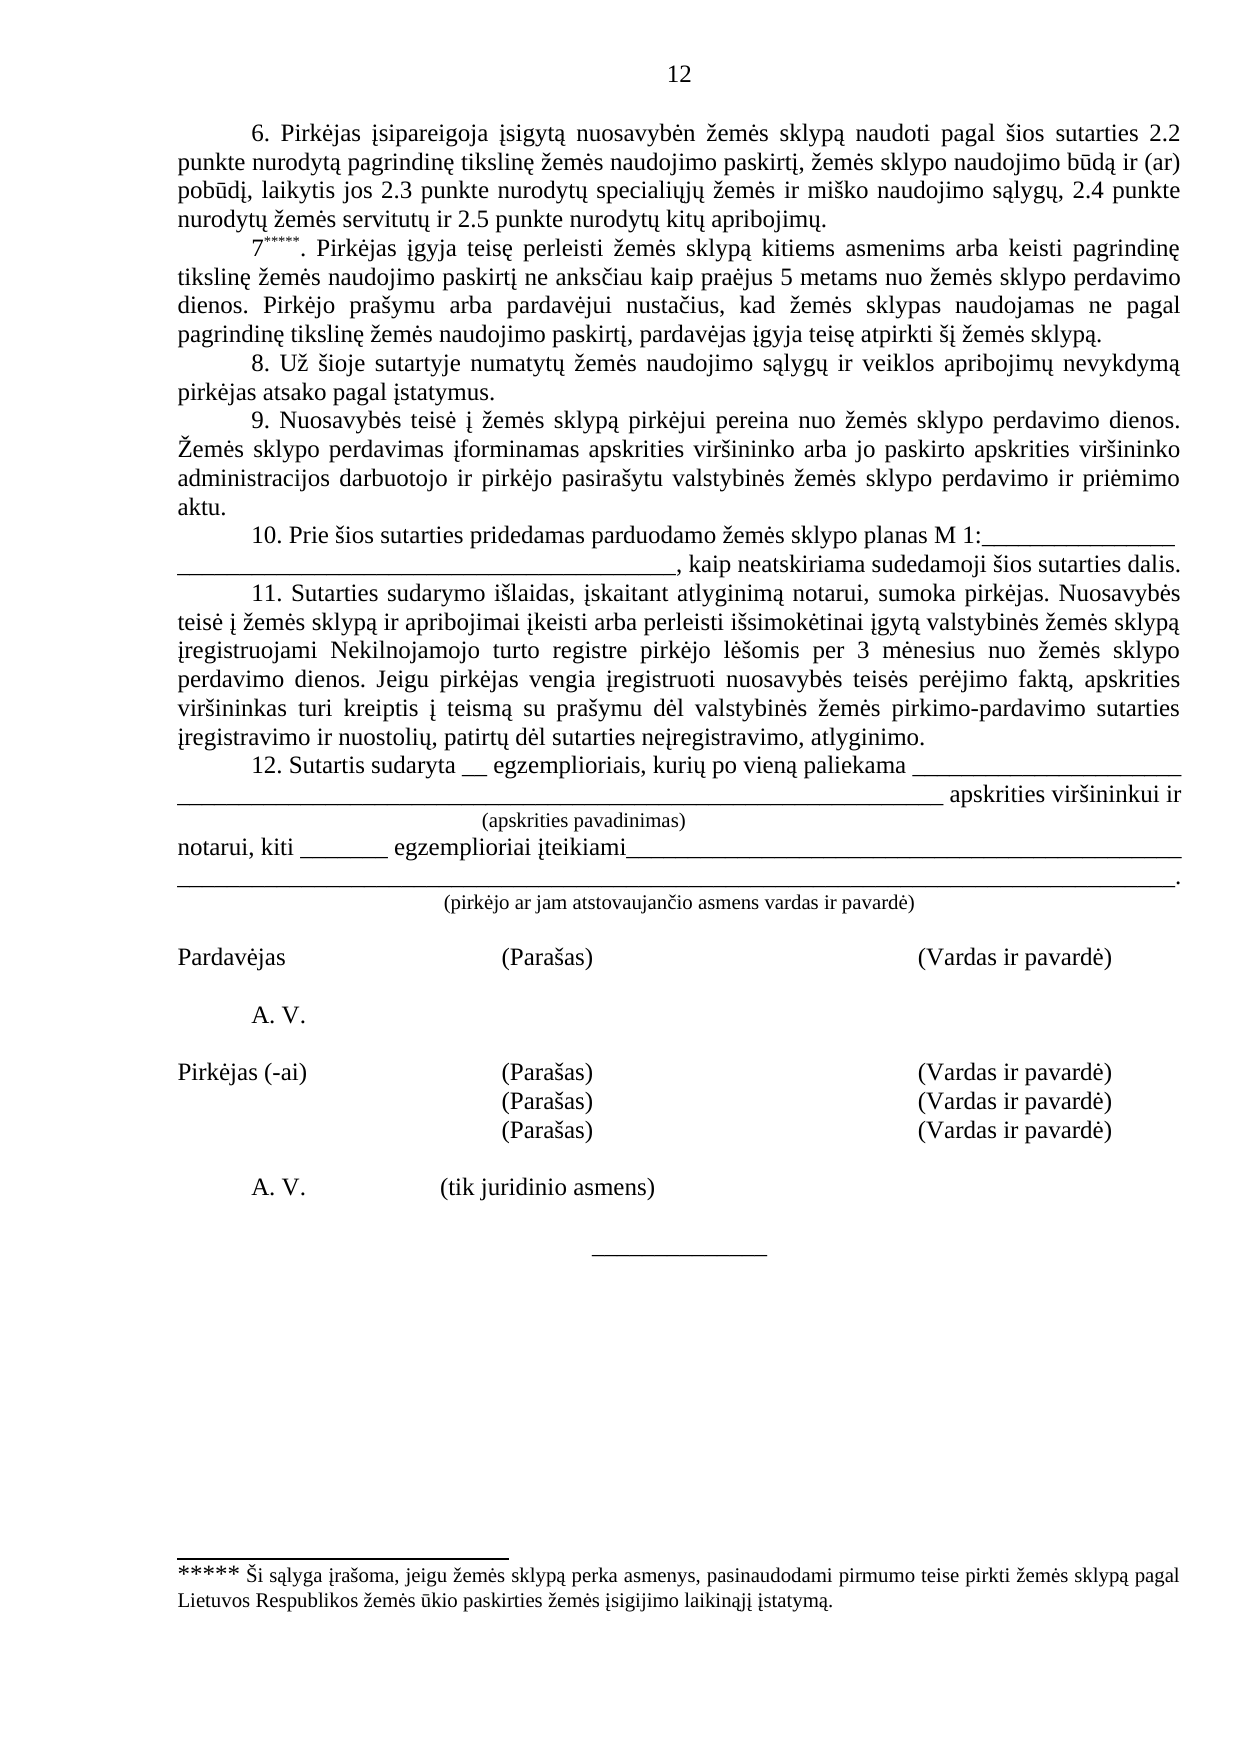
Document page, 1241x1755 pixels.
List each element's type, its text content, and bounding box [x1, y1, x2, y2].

text apskrities viršininkui ir [177, 779, 1181, 808]
text , kaip neatskiriama sudedamoji šios sutarties dalis. [177, 549, 1181, 578]
text 6. Pirkėjas įsipareigoja įsigytą nuosavybėn žemės sklypą naudoti pagal šios sutarties 2.2 punkte nurodytą pagrindinę tikslinę žemės naudojimo paskirtį, žemės sklypo naudojimo būdą ir (ar) pobūdį, laikytis jos 2.3 punkte nurodytų specialiųjų žemės ir miško naudojimo sąlygų, 2.4 punkte nurodytų žemės servitutų ir 2.5 punkte nurodytų kitų apribojimų. [177, 118, 1181, 233]
text . [177, 861, 1181, 890]
text Pardavėjas (Parašas) (Vardas ir pavardė) [177, 942, 1181, 971]
text ______________ [177, 1230, 1181, 1259]
text 12. Sutartis sudaryta __ egzemplioriais, kurių po vieną paliekama [177, 751, 1181, 779]
text Pirkėjas (-ai) (Parašas) (Vardas ir pavardė) [177, 1057, 1181, 1086]
text 11. Sutarties sudarymo išlaidas, įskaitant atlyginimą notarui, sumoka pirkėjas. Nuosavybės teisė į žemės sklypą ir apribojimai įkeisti arba perleisti išsimokėtinai įgytą valstybinės žemės sklypą įregistruojami Nekilnojamojo turto registre pirkėjo lėšomis per 3 mėnesius nuo žemės sklypo perdavimo dienos. Jeigu pirkėjas vengia įregistruoti nuosavybės teisės perėjimo faktą, apskrities viršininkas turi kreiptis į teismą su prašymu dėl valstybinės žemės pirkimo-pardavimo sutarties įregistravimo ir nuostolių, patirtų dėl sutarties neįregistravimo, atlyginimo. [177, 578, 1181, 751]
text (pirkėjo ar jam atstovaujančio asmens vardas ir pavardė) [177, 890, 1181, 914]
text 8. Už šioje sutartyje numatytų žemės naudojimo sąlygų ir veiklos apribojimų nevykdymą pirkėjas atsako pagal įstatymus. [177, 348, 1181, 406]
text (Parašas) (Vardas ir pavardė) [177, 1086, 1181, 1115]
text A. V. [177, 1000, 1181, 1029]
text 9. Nuosavybės teisė į žemės sklypą pirkėjui pereina nuo žemės sklypo perdavimo dienos. Žemės sklypo perdavimas įforminamas apskrities viršininko arba jo paskirto apskrities viršininko administracijos darbuotojo ir pirkėjo pasirašytu valstybinės žemės sklypo perdavimo ir priėmimo aktu. [177, 406, 1181, 521]
text 10. Prie šios sutarties pridedamas parduodamo žemės sklypo planas M 1: [177, 521, 1181, 549]
text (apskrities pavadinimas) [177, 808, 1181, 832]
text 7. Pirkėjas įgyja teisę perleisti žemės sklypą kitiems asmenims arba keisti pagrindinę tikslinę žemės naudojimo paskirtį ne anksčiau kaip praėjus 5 metams nuo žemės sklypo perdavimo dienos. Pirkėjo prašymu arba pardavėjui nustačius, kad žemės sklypas naudojamas ne pagal pagrindinę tikslinę žemės naudojimo paskirtį, pardavėjas įgyja teisę atpirkti šį žemės sklypą. [177, 233, 1181, 348]
text notarui, kiti _______ egzemplioriai įteikiami [177, 832, 1181, 861]
text Ši sąlyga įrašoma, jeigu žemės sklypą perka asmenys, pasinaudodami pirmumo teise pirkti žemės sklypą pagal Lietuvos Respublikos žemės ūkio paskirties žemės įsigijimo laikinąjį įstatymą. [177, 1559, 1181, 1612]
text A. V. (tik juridinio asmens) [177, 1172, 1181, 1201]
text (Parašas) (Vardas ir pavardė) [177, 1115, 1181, 1144]
